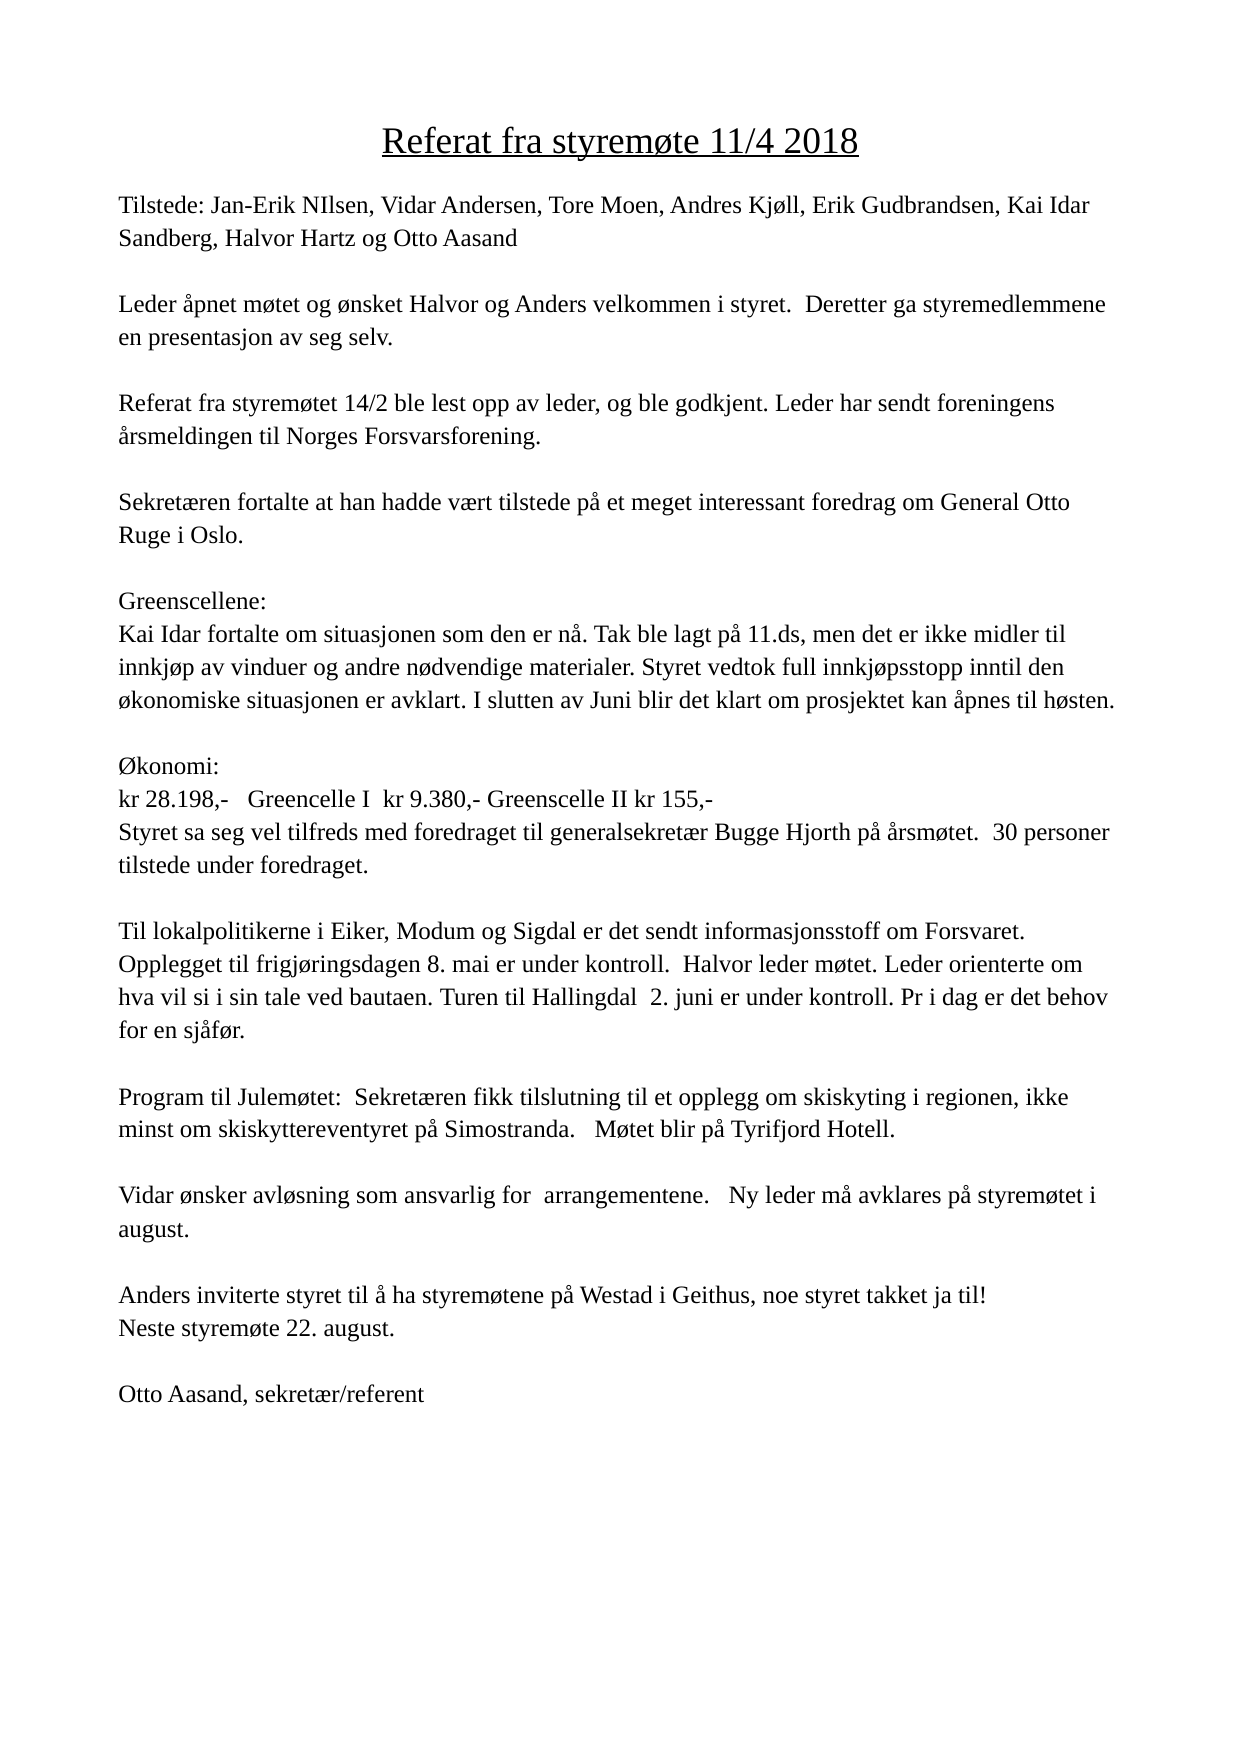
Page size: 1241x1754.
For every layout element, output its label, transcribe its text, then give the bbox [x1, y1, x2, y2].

text Anders inviterte styret til å ha styremøtene på Westad i Geithus, noe styret takket ja til! [118, 1280, 1122, 1308]
text Til lokalpolitikerne i Eiker, Modum og Sigdal er det sendt informasjonsstoff om Forsvaret. [118, 916, 1122, 945]
text Greenscellene: [118, 586, 1122, 615]
text Vidar ønsker avløsning som ansvarlig for arrangementene. Ny leder må avklares på styremøtet i august. [118, 1181, 1122, 1242]
text Kai Idar fortalte om situasjonen som den er nå. Tak ble lagt på 11.ds, men det er ikke midler til innkjøp av vinduer og andre nødvendige materialer. Styret vedtok full innkjøpsstopp inntil den økonomiske situasjonen er avklart. I slutten av Juni blir det klart om prosjektet kan åpnes til høsten. [118, 619, 1122, 714]
text Tilstede: Jan-Erik NIlsen, Vidar Andersen, Tore Moen, Andres Kjøll, Erik Gudbrandsen, Kai Idar Sandberg, Halvor Hartz og Otto Aasand [118, 190, 1122, 252]
text Neste styremøte 22. august. [118, 1313, 1122, 1341]
text Opplegget til frigjøringsdagen 8. mai er under kontroll. Halvor leder møtet. Leder orienterte om hva vil si i sin tale ved bautaen. Turen til Hallingdal 2. juni er under kontroll. Pr i dag er det behov for en sjåfør. [118, 949, 1122, 1044]
text Leder åpnet møtet og ønsket Halvor og Anders velkommen i styret. Deretter ga styremedlemmene en presentasjon av seg selv. [118, 289, 1122, 351]
text Økonomi: [118, 751, 1122, 780]
text Referat fra styremøte 11/4 2018 [118, 118, 1122, 161]
text Referat fra styremøtet 14/2 ble lest opp av leder, og ble godkjent. Leder har sendt foreningens årsmeldingen til Norges Forsvarsforening. [118, 388, 1122, 450]
text Program til Julemøtet: Sekretæren fikk tilslutning til et opplegg om skiskyting i regionen, ikke minst om skiskyttereventyret på Simostranda. Møtet blir på Tyrifjord Hotell. [118, 1082, 1122, 1143]
text kr 28.198,- Greencelle I kr 9.380,- Greenscelle II kr 155,- [118, 784, 1122, 813]
text Sekretæren fortalte at han hadde vært tilstede på et meget interessant foredrag om General Otto Ruge i Oslo. [118, 487, 1122, 549]
text Otto Aasand, sekretær/referent [118, 1379, 1122, 1407]
text Styret sa seg vel tilfreds med foredraget til generalsekretær Bugge Hjorth på årsmøtet. 30 personer tilstede under foredraget. [118, 817, 1122, 879]
